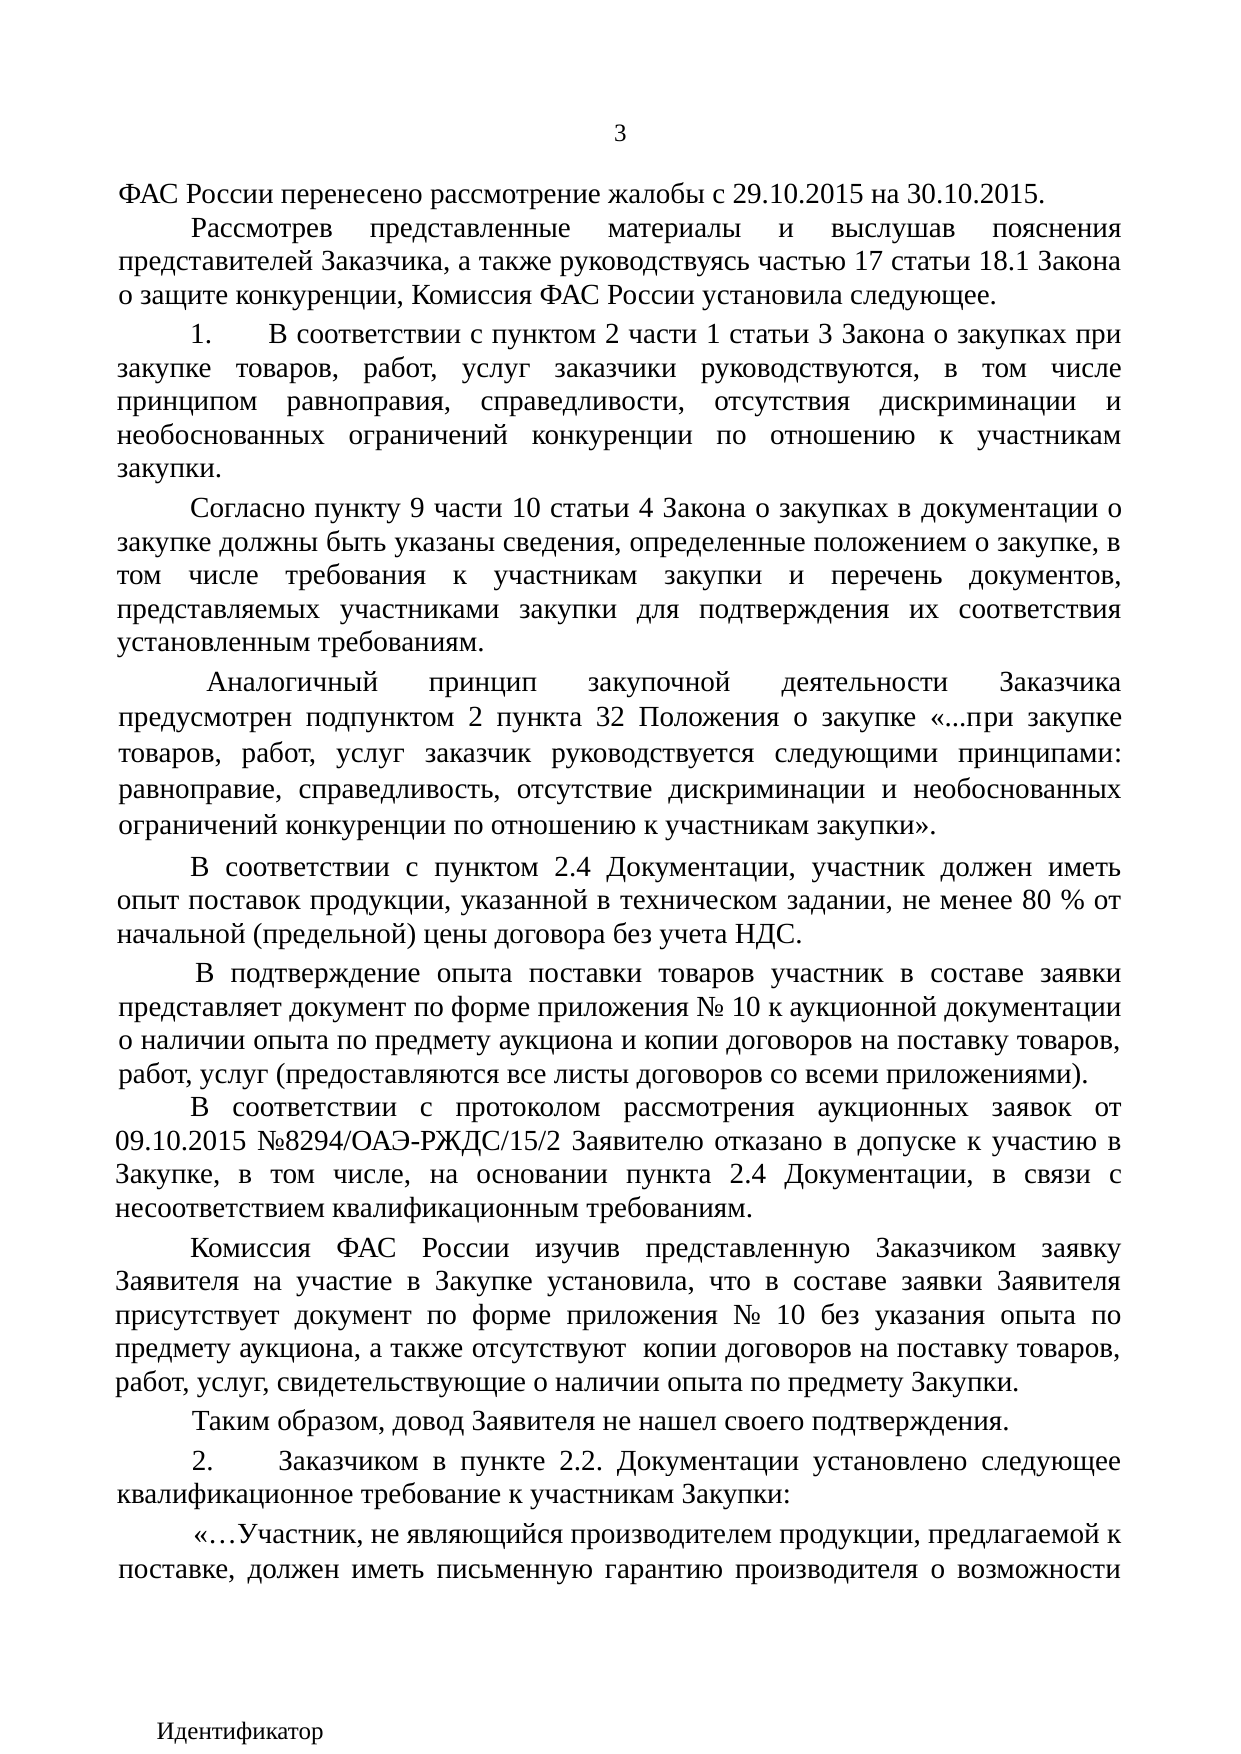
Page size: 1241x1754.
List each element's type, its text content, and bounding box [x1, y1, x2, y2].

list Заказчиком в пункте 2.2. Документации установлено следующее квалификационное требование к участникам Закупки: [117, 1443, 1122, 1510]
text «…Участник, не являющийся производителем продукции, предлагаемой к поставке, должен иметь письменную гарантию производителя о возможности [118, 1516, 1122, 1585]
text ФАС России перенесено рассмотрение жалобы с 29.10.2015 на 30.10.2015. [118, 176, 1122, 210]
text Аналогичный принцип закупочной деятельности Заказчика предусмотрен подпунктом 2 пункта 32 Положения о закупке «...при закупке товаров, работ, услуг заказчик руководствуется следующими принципами: равноправие, справедливость, отсутствие дискриминации и необоснованных ограничений конкуренции по отношению к участникам закупки». [118, 664, 1122, 841]
text Комиссия ФАС России изучив представленную Заказчиком заявку Заявителя на участие в Закупке установила, что в составе заявки Заявителя присутствует документ по форме приложения № 10 без указания опыта по предмету аукциона, а также отсутствуют копии договоров на поставку товаров, работ, услуг, свидетельствующие о наличии опыта по предмету Закупки. [115, 1230, 1122, 1397]
text В соответствии с протоколом рассмотрения аукционных заявок от 09.10.2015 №8294/ОАЭ-РЖДС/15/2 Заявителю отказано в допуске к участию в Закупке, в том числе, на основании пункта 2.4 Документации, в связи с несоответствием квалификационным требованиям. [115, 1089, 1122, 1224]
text Согласно пункту 9 части 10 статьи 4 Закона о закупках в документации о закупке должны быть указаны сведения, определенные положением о закупке, в том числе требования к участникам закупки и перечень документов, представляемых участниками закупки для подтверждения их соответствия установленным требованиям. [117, 490, 1122, 658]
text Таким образом, довод Заявителя не нашел своего подтверждения. [117, 1403, 1122, 1437]
text Рассмотрев представленные материалы и выслушав пояснения представителей Заказчика, а также руководствуясь частью 17 статьи 18.1 Закона о защите конкуренции, Комиссия ФАС России установила следующее. [118, 210, 1122, 311]
list В соответствии с пунктом 2 части 1 статьи 3 Закона о закупках при закупке товаров, работ, услуг заказчики руководствуются, в том числе принципом равноправия, справедливости, отсутствия дискриминации и необоснованных ограничений конкуренции по отношению к участникам закупки. [117, 316, 1122, 484]
text В подтверждение опыта поставки товаров участник в составе заявки представляет документ по форме приложения № 10 к аукционной документации о наличии опыта по предмету аукциона и копии договоров на поставку товаров, работ, услуг (предоставляются все листы договоров со всеми приложениями). [118, 955, 1122, 1089]
text В соответствии с пунктом 2.4 Документации, участник должен иметь опыт поставок продукции, указанной в техническом задании, не менее 80 % от начальной (предельной) цены договора без учета НДС. [117, 849, 1122, 949]
